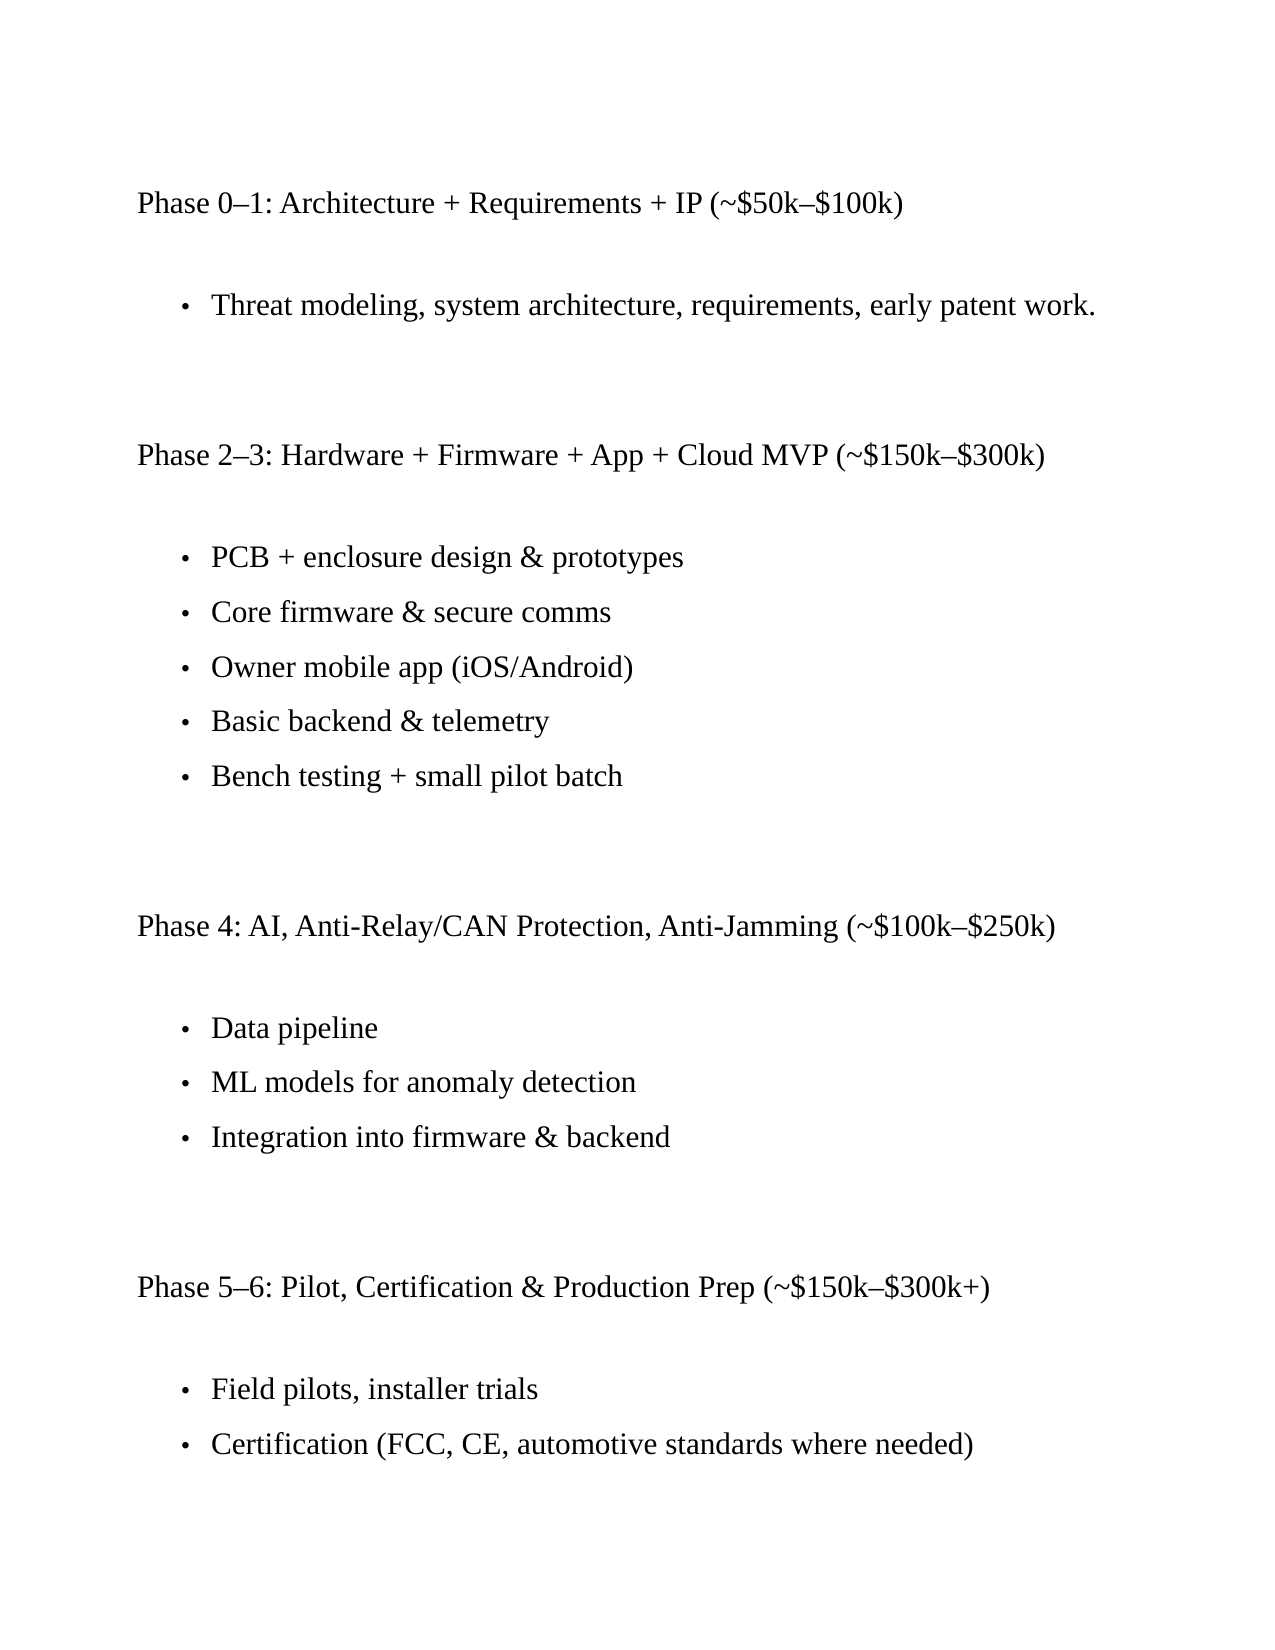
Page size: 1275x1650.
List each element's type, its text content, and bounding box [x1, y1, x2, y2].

table_header P3 ENTERPRISES — RESEARCH & DEVELOPMENT DIVISION Series D — Intellectual Property & Technology Supporting Game-Bling™ & Street Marine™ Auto Security Platform 1. Overview of the R&D Division Overview of the R&D Division In today’s volatile technology and business landscape, success belongs to companies with the ability to: Adapt rapidly Deploy advanced technology strategically Leverage cross-industry innovation Reduce internal friction and processing time Consistently elevate customer responsiveness Convert technological capability into investor profit The P3 Research & Development Division (R&D) is the technological backbone of the enterprise. It is responsible for the discovery, evaluation, adaptation, and commercialization of technologies that directly enhance: Game-Bling™ (digital gaming platform) Street Marine™ (automotive anti-theft + security system) P3’s enterprise cloud infrastructure Hardware, software, security, and user-facing systems Future inventions and patentable innovations The R&D division ensures P3 remains on the cutting edge of innovation, delivering high-performance customer experiences and increasing long-term asset value for fund investors. 2. Leadership: CTO & Technical Service Advisor Chief Technology Officer (CTO) The CTO functions as a senior executive equal to a Corporate VP and is responsible for: Strategic technology direction Enterprise-wide systems architecture ROI calculations on all technology investments Oversight of IT, R&D, systems engineering, and cybersecurity Evaluating technology acquisitions and licensing agreements Leading patent development initiatives Ensuring regulatory compliance and data security The CTO is the “technology general” guiding the climb up the high-tech mountain—responsible for ensuring P3 outpaces competitors across digital gaming, internet security, vehicle protection, and cloud technology. Technical Service Advisor (TSA) Operating as the CTO’s Executive Technical Officer, the TSA: Serves as cross-functional liaison between R&D and all P3 divisions Integrates technology between suppliers, partners, and internal departments Translates technical innovations into operational business solutions Supports franchise operators, distributors, manufacturers, and service techs Advises department heads on technology selection and compatibility Formats custom solutions for corporate clients and enterprise users This role ensures seamless connectivity between P3 innovation and the real-world deployment of those technologies. 3. R&D Priorities for Series D — Technology & IP The R&D division’s primary mandate is to create patentable, defensible, commercial-grade technologies that expand P3’s market presence. Top Priority Initiatives: Game-Bling™ Core Engine + AI Systems Street Marine™ Auto Security Suite (Hardware + Software Integration) Augmented Reality (AR) Gameplay + Volumetric Avatar Technology Biometric + Gesture-Based Control Interfaces Cloud Infrastructure for Enterprise Scaling Proprietary Payment Security + Anti-Fraud Tools Intelligent Dealer/Distributor Portals for Street Marine Server-side Anti-Cheat Engine (Game-Bling) Electronic Security Appliance R&D (Street Marine) IP Licensing for Third-Party Game Studios and Automotive OEMs 4. GAME-BLING™ — R&D DEPARTMENT (DIGITAL GAMING) A. Platform Innovation & User Experience The R&D team conducts continuous market and competitor analysis to ensure Game-Bling evolves beyond its competition. In the gaming sector, companies that succeed are those that: Reinvent gameplay frequently Adapt to trends instantly Enhance user experience without compromising performance Deliver meaningful perceived value Maintain high fairness and integrity standards Game-Bling’s R&D focus includes: AI-driven matchmaking Server-authoritative scoring Real-time anti-cheat systems Latency-reduced tournament environments Modular cross-platform compatibility B. Augmented Reality & Avatar Integration Using cutting-edge Intel perpetual compute and machine learning frameworks, Game-Bling will feature: Real-time facial capture Avatar integration via green-screen + AI Motion-mapped gestures Volumetric player overlays inside 3D scenes The player can become the character—increasing engagement and retention. C. Advanced Controls Integration Game-Bling incorporates emerging interaction technologies: Voice recognition Gesture tracking Eye-movement navigation Haptic feedback compatibility Multi-platform control ecosystems This transforms the user from player → participant → competitor. D. Hardware & Software Interoperability Game-Bling R&D manages compatibility with: Multi-card readers Secure identity devices Magnetic stripe and chip authentication Anti-zapper (tamper-proof) technologies Linux/UNIX enterprise servers AI-enabled fraud detection modules This ensures enterprise-grade platform integrity. E. Cloud Architecture & Server Farms Game-Bling’s data infrastructure includes: Elastic cloud scaling Automated hot patches Continuous backups Global Content Delivery Networks (CDNs) PCI-DSS compliant servers Redundant failover systems Dedicated IT engineers Flexible cost controls This reduces capital expenditure up to 70%, increases uptime, and supports millions of global transactions per day. 5. STREET MARINE™ — R&D DEPARTMENT (AUTO SECURITY & ANTI-THEFT) Street Marine is P3’s breakthrough automotive security platform designed to combat rising auto theft nationwide. The R&D team focuses on: A. Sensor-Based Vehicle Protection Street Marine’s hardware ecosystem includes: Motion sensors Shock sensors Door/hood/trunk tamper detectors Wireless immobilizers High-frequency lock-disruption prevention GPS telematics with encrypted communication B. Mobile & Cloud Integration R&D is designing: Mobile app control interface Vehicle health and diagnostic data cloud sync Anti-tow alerts Remote lockout and shutdown (where legal) Multi-vehicle fleet software C. Anti-Theft Hardware Innovations Patentable hardware includes: Smart ignition bypass systems Spectrum-resistant keyless entry filters RF-blocking shielding modules Multi-mode immobilization Biometric vehicle access D. AI Surveillance + Incident Detection Street Marine’s AI platform can: Identify suspicious patterns Detect break-in attempts Predict vehicle vulnerability Alert owners with real-time notifications Assist law enforcement retrieval E. OEM & Dealer Integration R&D ensures future compatibility with: Automotive OEM API systems Dealer security installation networks Aftermarket distributors Mobile installers Fleet management software 6. Strategic Partnerships & Licensing Success requires alliances with providers of: AI engines AR/VR systems Payment gateways Automotive electronic manufacturers Security component suppliers Cloud computing vendors Encrypted communications companies The R&D team evaluates these partners for: Long-term scalability Licensing cost IP alignment Integration readiness Patent implications 7. Prototype Development (“The Silent Salesman”) The R&D team has designed virtual proof-of-concept prototypes for both Game-Bling and Street Marine to accelerate commercial partnerships. These prototypes: Display interactive demos Integrate real product features Show dealership revenue models (Street Marine) Demonstrate gameplay and retention (Game-Bling) Present detailed sales analytics Provide geographic market data Build buyer confidence Simplify partner onboarding These tools function as digital sales representatives, enabling rapid market penetration. 8. R&D Mission: Innovation Without Losing the Human Element While automation enhances efficiency, P3 maintains a philosophy that: “Technology is a tool, not a replacement for human ingenuity.” The R&D division ensures: Automation never replaces core team value Human oversight remains central Customer service remains personal Innovation enhances—not eliminates—the workforce This principle ensures long-term organizational integrity. 9. Conclusion: R&D as a Core Value Engine The P3 R&D division is a mission-critical growth engine that: Creates new IP Improves platform security Develops hardware + software innovations Accelerates Game-Bling and Street Marine Increases enterprise valuation Drives investor ROI Enables global scalability Strengthens brand credibility Builds long-term customer loyalty With the CTO, TSA, and specialized R&D units working in unison, P3 is positioned to lead in digital gaming, auto security, cloud computing, AI/AR technologies, and all future innovations that fall under Series D — Intellectual Property & Technology. Executive Summary S.T. Vehicle Security The modern vehicle security industry is fragmented, outdated, and vulnerable to advanced digital theft techniques. Legacy systems fail because they rely on single-layer protection and lack real-time intelligence. Street Marine™ is designed to close every gap with a multi-layer intelligent security platform featuring AI analytics, anti-relay protections, CAN bus shielding, real-time mobile alerts, remote intervention, and cloud-based continuous updates. Street Marine fills the industry’s most serious deficiency: No major competitor offers a unified, intelligent, adaptive auto security ecosystem. ——————- Here’s a clean, investor-grade R&D roadmap for Street Marine™ you can drop into the Series D / tech section and later expand with specs. I’ll break it into phases, workstreams, milestones, and decision gates so it feels like a real operating plan. Street Marine™ — R&D Roadmap (18–30 Month Plan) Series D — Intellectual Property & Technology | P3 Enterprises Mission: Develop and commercialize a next-generation, multi-layer, intelligent vehicle security ecosystem that protects against modern theft (relay, CAN injection, jamming, cloning) and can scale from consumers to fleets and OEM partnerships. Phase 0 — Concept Validation & Requirements (Month 0–2) Objectives: Confirm core feature set and market positioning. Translate founder vision + theft trends into engineering requirements. Key Workstreams: Market & Threat Assessment Document current theft vectors: relay, CAN injection, OBD hacks, jamming, etc. Map competitor capabilities vs. threats → define gaps Street Marine will fill. Use Case Definition Consumer use cases (daily driver, luxury car, EV, high-theft models). Fleet use cases (delivery, rental, corporate). Dealer/installer workflows. Initial System Concept Define module categories: Core control unit Sensor suite (shock, motion, tilt, door/hood) Comms (cellular, GPS, possibly RF backup) Mobile app + cloud console AI analytics layer Optional camera node (future) Deliverables: Phase 0 Concept Document (10–20 pages) Feature priority matrix (MVP vs. later releases) High-level system block diagram Decision Gate: CTO signs off on MVP definition and target cost per unit. Phase 1 — System Architecture & IP Strategy (Month 2–4) Objectives: Lock in technical architecture. Start IP protection early. Key Workstreams: High-Level System Architecture Define communication flows: sensor → ECU → cloud → mobile. Select embedded platform (MCU/SoC family). Define CAN bus & power integration strategy. Security Architecture Threat models (attack trees). Encryption and authentication layers. Anti-relay and anti-CAN-injection logic at a conceptual level. IP & Patent Strategy Identify what’s novel: Multi-layered theft detection logic Anti-relay handshake methods AI anomaly detection patterns Jamming detection and safe-mode File: Provisional patents on key methods Trademark filings for Street Marine™ sub-brands (e.g., “Street Marine Shield”) Deliverables: System Architecture Spec v1.0 Security & Threat Model Report At least 1–3 provisional patent filings Decision Gate: Board / Investment Committee confirms architecture is aligned with Series D value creation. Phase 2 — Hardware Prototyping (Month 4–9) Objectives: Create physical Street Marine prototype units to validate in real vehicles. Key Workstreams: ECU / Main Module Prototype Design PCB for: Power management CAN interface Cellular/GPS module Local memory & secure element Choose enclosure form factor (under-dash or engine bay). Sensor Suite Integrate: Shock/tilt/motion sensors Door/hood/trunk inputs Anti-tow detection Define plug-and-play harness options for installers. Bench Testing Test power cycles, temperature range, vibration resilience. Validate CAN read/write without interfering with OEM safety systems. Deliverables: Prototype Hardware v0.1 → v0.3 (rapid iterations). Lab test reports (electrical & environmental). Installation guide draft for installers. Decision Gate: Greenlight for in-vehicle pilot testing with limited internal fleet. Phase 3 — Firmware & Core Software (Month 5–12) (Runs partially in parallel with Phase 2) Objectives: Develop embedded firmware + core detection logic. Build first version of mobile app and cloud APIs. Key Workstreams: Firmware Development Implement sensor fusion logic (shock/motion + CAN signals). Detect suspicious patterns (ignition on with no key event, sudden CAN command bursts). Handle communication with cloud service (MQTT/HTTPS). Mobile App – v1 (Owner App) Core features: Lock/unlock security profile Receive alerts (break-in, tow, vibration) See vehicle location Arm/disarm Street Marine Push notification system. Basic Cloud Backend Secure device registry. Event logging storage. Basic dashboard for internal monitoring. Deliverables: Firmware v0.5 for field testing. Mobile app beta (Android + iOS). Backend v1 on chosen cloud platform. Decision Gate: System is stable enough for controlled real-world pilot. Phase 4 — AI, Anti-Relay & Anti-Jamming Intelligence (Month 9–18) Objectives: Add intelligent threat detection that makes Street Marine truly next-gen. Key Workstreams: Data Collection Pipeline Anonymized data from pilot vehicles. Events: normal use vs suspicious use. Build labeled datasets. AI/ML Model Development Train models to: Detect unusual entry/start patterns. Spot repeated failed attempts. Recognize jamming behavior (signal patterns). Thresholding for alerts vs safe operation. Anti-Relay & Anti-CAN Logic Implement challenge-response mechanisms. Cross-check between sensor data and CAN messages. Define “panic modes”: Local alarm Soft immobilization (e.g., no restart after shutdown) Owner confirmation via app. Anti-Jamming Response Detect comms anomalies. Log local evidence. Trigger visual/audible alerts and protective behaviors. Deliverables: AI engine v1.0 (cloud-based, tunable). Firmware update incorporating AI flags. Whitepaper describing detection methods (for investors & regulators). Decision Gate: CTO approves production-candidate feature set. Phase 5 — Pilot Programs & Field Validation (Month 12–20) Objectives: Prove Street Marine works in real-world conditions. Collect data for claims, marketing, and risk modeling. Key Workstreams: Internal Fleet Pilot Install on P3 + partner vehicles. Monitor: False positives Missed events App reliability Driver experience. Dealer/Installer Pilot Train a small number of trusted installers. Evaluate installation time and complexity. Refine hardware harness and SOPs. Insurance & Law Enforcement Liaison (Optional) Explore partnerships (discount programs, recovery support). Deliverables: Pilot report (metrics, customer feedback). Revised hardware/firmware if needed. Installer training kit (manuals + videos). Decision Gate: Approval to move to commercial launch v1.0. Phase 6 — Commercial Launch & Scale-Up (Month 18–30) Objectives: Transition from R&D → production. Begin scaling revenue. Key Workstreams: Production Engineering Choose manufacturing partners. Finalize BOM and per-unit cost. Implement QA and testing workflows. App & Cloud v2.0 Improve UI/UX for consumers. Add fleet/enterprise dashboard. Expand alert customization. Distribution & Channel Readiness Onboard installers, dealers, fleet partners. Documentation, certification, warranties. Ongoing R&D Loop Continue AI model tuning. Plan Street Marine v2 hardware (e.g., integrated camera, EV-specific features). Deliverables: Street Marine Commercial Release v1.0. Manufacturing & logistics plan. Partner launch kits (brochures, training assets, sales decks). Decision Gate: Move R&D focus toward v2 features, OEM integrations, and new patents. Phase 7 — OEM, Fleet & Advanced Feature Roadmap (Beyond Month 24) Objectives: Turn Street Marine into a platform, not just a product. Key Workstreams: OEM Integration Program API and embedded module offerings. Co-branded or white-label versions. Fleet Solutions Multi-vehicle management. Reporting and driver scoring. New Product Lines Street Marine Camera Nodes (360 ° perimeter). EV-specific modules. “Street Marine Home” crossover (garage/home security tie-in). Patent Portfolio Expansion Convert provisional filings to full patents. File new patents for advanced algorithms and integrations. R&D Governance & Funding Alignment Tie this into the P3 Asset Repositioning Fund – Series D: Seed / Early Series D Capital: Phases 0–3 (concept → prototype → first firmware & app). Series D Growth Capital: Phases 4–6 (AI, pilots, commercial launch). Follow-on / Strategic Capital: Phase 7 (OEM partnerships, international market entry, and v2 products). 1. Companies That Can Take Street Marine From Concept to Product You’re essentially looking for end-to-end IoT / hardware product engineering: electronics design, firmware, cloud, app, certifications, and manufacturing support. Examples of firms that explicitly do “concept to production” for hardware/IoT: Softeq (USA, global) – Full-stack IoT, embedded, hardware + cloud. They specifically highlight consumer electronics, connected devices, and end-to-end builds. InTechHouse (Europe, global) – Hardware development company focused on PCB, embedded systems, full-cycle prototyping and product design. Yalantis – Offers custom hardware development from concept to production with requirements analysis, hardware design, firmware, cloud and manufacturing support. Embitel – Specializes in IoT solutions for connected vehicles, embedded systems, telematics and automotive electronics — very relevant to an auto-security product. Top-tier IoT development shops (shortlist) – Round out the bench with firms that advertise full-stack IoT (hardware + firmware + cloud + apps), such as those listed in “top IoT development companies” roundups. You wouldn’t need all of them — the P3 R&D group would select one primary product engineering partner + possibly a separate manufacturing/EMS partner once the design is locked. 2. Cost to the Company + High-Level Timeline a) Budget Ranges (Concept → MVP → Pilot → Production) From multiple IoT engineering sources, a custom IoT hardware + software solution MVP typically starts around $50,000 and can reach several hundred thousand dollars or more depending on complexity, security, and production volume. For a security-critical automotive device (Street Marine) with: Custom hardware Embedded firmware Mobile apps Cloud platform AI analytics (phase 2) A realistic staged budget (ballpark, pre-negotiation) could look like: Phase 0–1: Architecture + Requirements + IP (~$50k–$100k) Threat modeling, system architecture, requirements, early patent work. Phase 2–3: Hardware + Firmware + App + Cloud MVP (~$150k–$300k) PCB + enclosure design & prototypes Core firmware & secure comms Owner mobile app (iOS/Android) Basic backend & telemetry Bench testing + small pilot batch Phase 4: AI, Anti-Relay/CAN Protection, Anti-Jamming (~$100k–$250k) Data pipeline ML models for anomaly detection Integration into firmware & backend Phase 5–6: Pilot, Certification & Production Prep (~$150k–$300k+) Field pilots, installer trials Certification (FCC, CE, automotive standards where needed) DFM (design for manufacturing) + tooling and first production run Total indicative budget to “real product on market”: Roughly $450k–$950k depending on scope, geography, and how much you build in-house vs outsourced. That aligns nicely (by design) with a single Series D R&D allocation or part of your broader $350k–$450k seed + follow-on structure. b) Simple Development Timeline You can present this to investors as a 24-month product roadmap: Months 0–3 — Concept & Architecture Select engineering partner Finalize requirements, threat model, and system architecture File provisional patents Months 3–9 — Hardware + Firmware + App MVP PCB + enclosure prototypes Basic firmware for sensors + CAN bus Mobile app v1 + cloud backend v1 Internal bench testing Months 9–15 — Field Pilot & Intelligence Layer Install in pilot vehicles (internal + friendly customers) Data collection and refinement Add AI/ML anomaly detection and anti-relay logic Hardening against jamming and CAN injection Months 15–24 — Certification & Commercial Launch FCC/CE + automotive compliance DFM and manufacturing ramp Dealer/installer onboarding Initial commercial release in targeted high-theft markets (e.g., California, Texas, Colorado) 3. How This Strengthens P3 & Investor Security/Returns A. Strategic Fit in the P3 Asset Repositioning Fund Street Marine plugs into Series D – IP & Technology as: A defensible patent-backed product In a large, growing, pain-driven market (auto theft prevention) With both consumer and fleet/OEM channels This: Diversifies the fund beyond real estate & hospitality Adds recurring revenue potential (subscriptions, data services) Raises P3’s profile as a technology + security innovator, not just a property operator B. Revenue & Exit Paths Product Sales: hardware margin on each Street Marine unit Subscription SaaS: recurring revenue for monitoring, cloud features, AI analytics Dealer/Fleet Programs: B2B volume sales to installers, dealerships, rental fleets Licensing/OEM Deals: license core tech to automakers or security brands These create multiple possible exits: Strategic acquisition by auto electronics/security firm, telematics provider, or OEM supplier Roll-up into a larger connected-vehicle platform Long-term recurring cashflow that supports valuations across the entire fund C. Investor Security Story Street Marine strengthens your investor narrative in three ways: Real Problem, Growing Pain: Auto theft and break-ins are rising; insurers and consumers are desperate for better tools. Defensive IP: Patents + proprietary detection algorithms create real barriers to entry. Real-World Relevance to High-Profile Targets: The same vulnerabilities affecting celebrities and athletes affect everyday customers — Street Marine becomes a “celebrity-grade” protection system for normal people. [118, 118, 1157, 1498]
